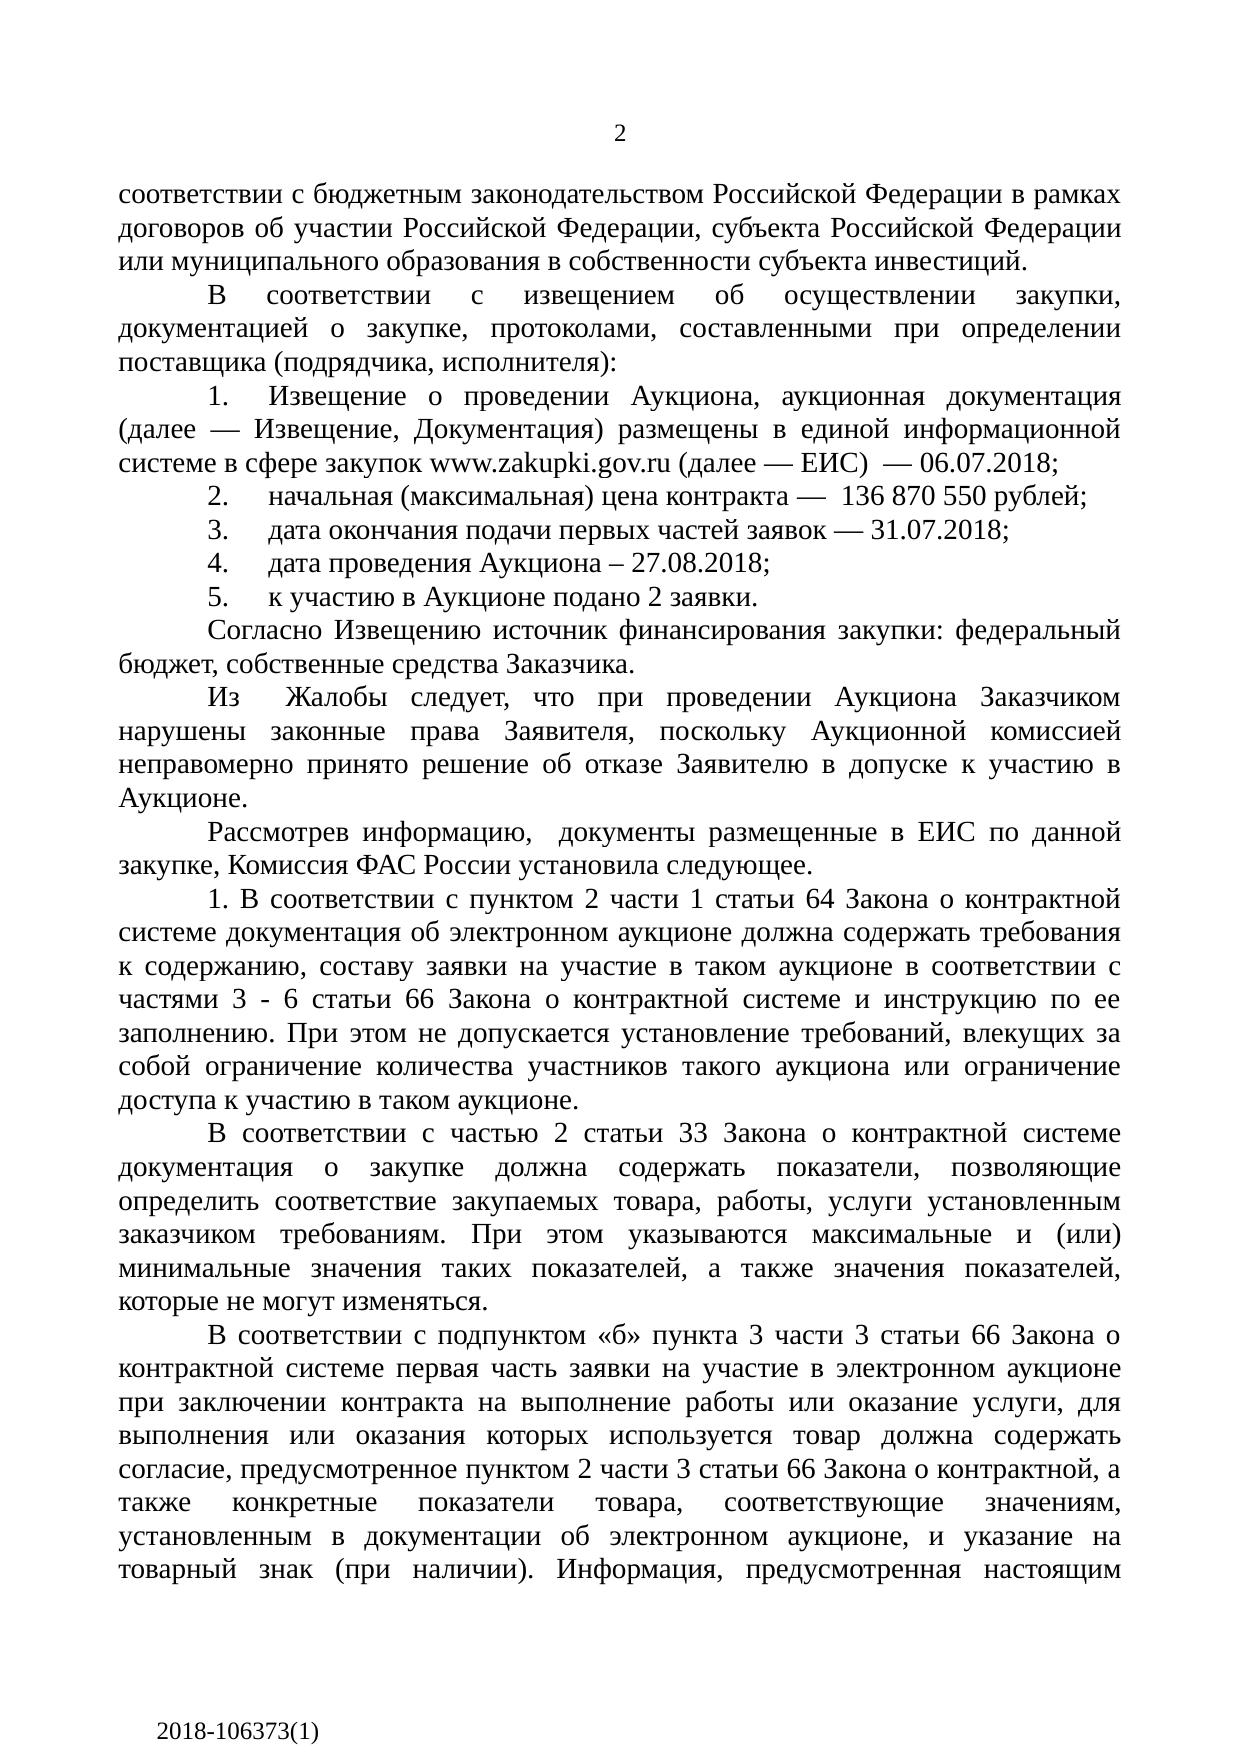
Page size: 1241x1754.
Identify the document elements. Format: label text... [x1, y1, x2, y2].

list дата проведения Аукциона – 27.08.2018; [118, 545, 1122, 579]
text соответствии с бюджетным законодательством Российской Федерации в рамках договоров об участии Российской Федерации, субъекта Российской Федерации или муниципального образования в собственности субъекта инвестиций. [118, 176, 1122, 277]
text Рассмотрев информацию, документы размещенные в ЕИС по данной закупке, Комиссия ФАС России установила следующее. [118, 814, 1122, 881]
text В соответствии с частью 2 статьи 33 Закона о контрактной системе документация о закупке должна содержать показатели, позволяющие определить соответствие закупаемых товара, работы, услуги установленным заказчиком требованиям. При этом указываются максимальные и (или) минимальные значения таких показателей, а также значения показателей, которые не могут изменяться. [118, 1116, 1122, 1317]
list Извещение о проведении Аукциона, аукционная документация (далее — Извещение, Документация) размещены в единой информационной системе в сфере закупок www.zakupki.gov.ru (далее — ЕИС) — 06.07.2018; [118, 378, 1122, 478]
text Из Жалобы следует, что при проведении Аукциона Заказчиком нарушены законные права Заявителя, поскольку Аукционной комиссией неправомерно принято решение об отказе Заявителю в допуске к участию в Аукционе. [118, 679, 1122, 814]
text 1. В соответствии с пунктом 2 части 1 статьи 64 Закона о контрактной системе документация об электронном аукционе должна содержать требования к содержанию, составу заявки на участие в таком аукционе в соответствии с частями 3 - 6 статьи 66 Закона о контрактной системе и инструкцию по ее заполнению. При этом не допускается установление требований, влекущих за собой ограничение количества участников такого аукциона или ограничение доступа к участию в таком аукционе. [118, 881, 1122, 1116]
list начальная (максимальная) цена контракта — 136 870 550 рублей; [118, 478, 1122, 512]
list дата окончания подачи первых частей заявок — 31.07.2018; [118, 512, 1122, 545]
list к участию в Аукционе подано 2 заявки. [118, 579, 1122, 612]
text Согласно Извещению источник финансирования закупки: федеральный бюджет, собственные средства Заказчика. [118, 612, 1122, 679]
text В соответствии с подпунктом «б» пункта 3 части 3 статьи 66 Закона о контрактной системе первая часть заявки на участие в электронном аукционе при заключении контракта на выполнение работы или оказание услуги, для выполнения или оказания которых используется товар должна содержать согласие, предусмотренное пунктом 2 части 3 статьи 66 Закона о контрактной, а также конкретные показатели товара, соответствующие значениям, установленным в документации об электронном аукционе, и указание на товарный знак (при наличии). Информация, предусмотренная настоящим [118, 1317, 1122, 1585]
text В соответствии с извещением об осуществлении закупки, документацией о закупке, протоколами, составленными при определении поставщика (подрядчика, исполнителя): [118, 277, 1122, 378]
